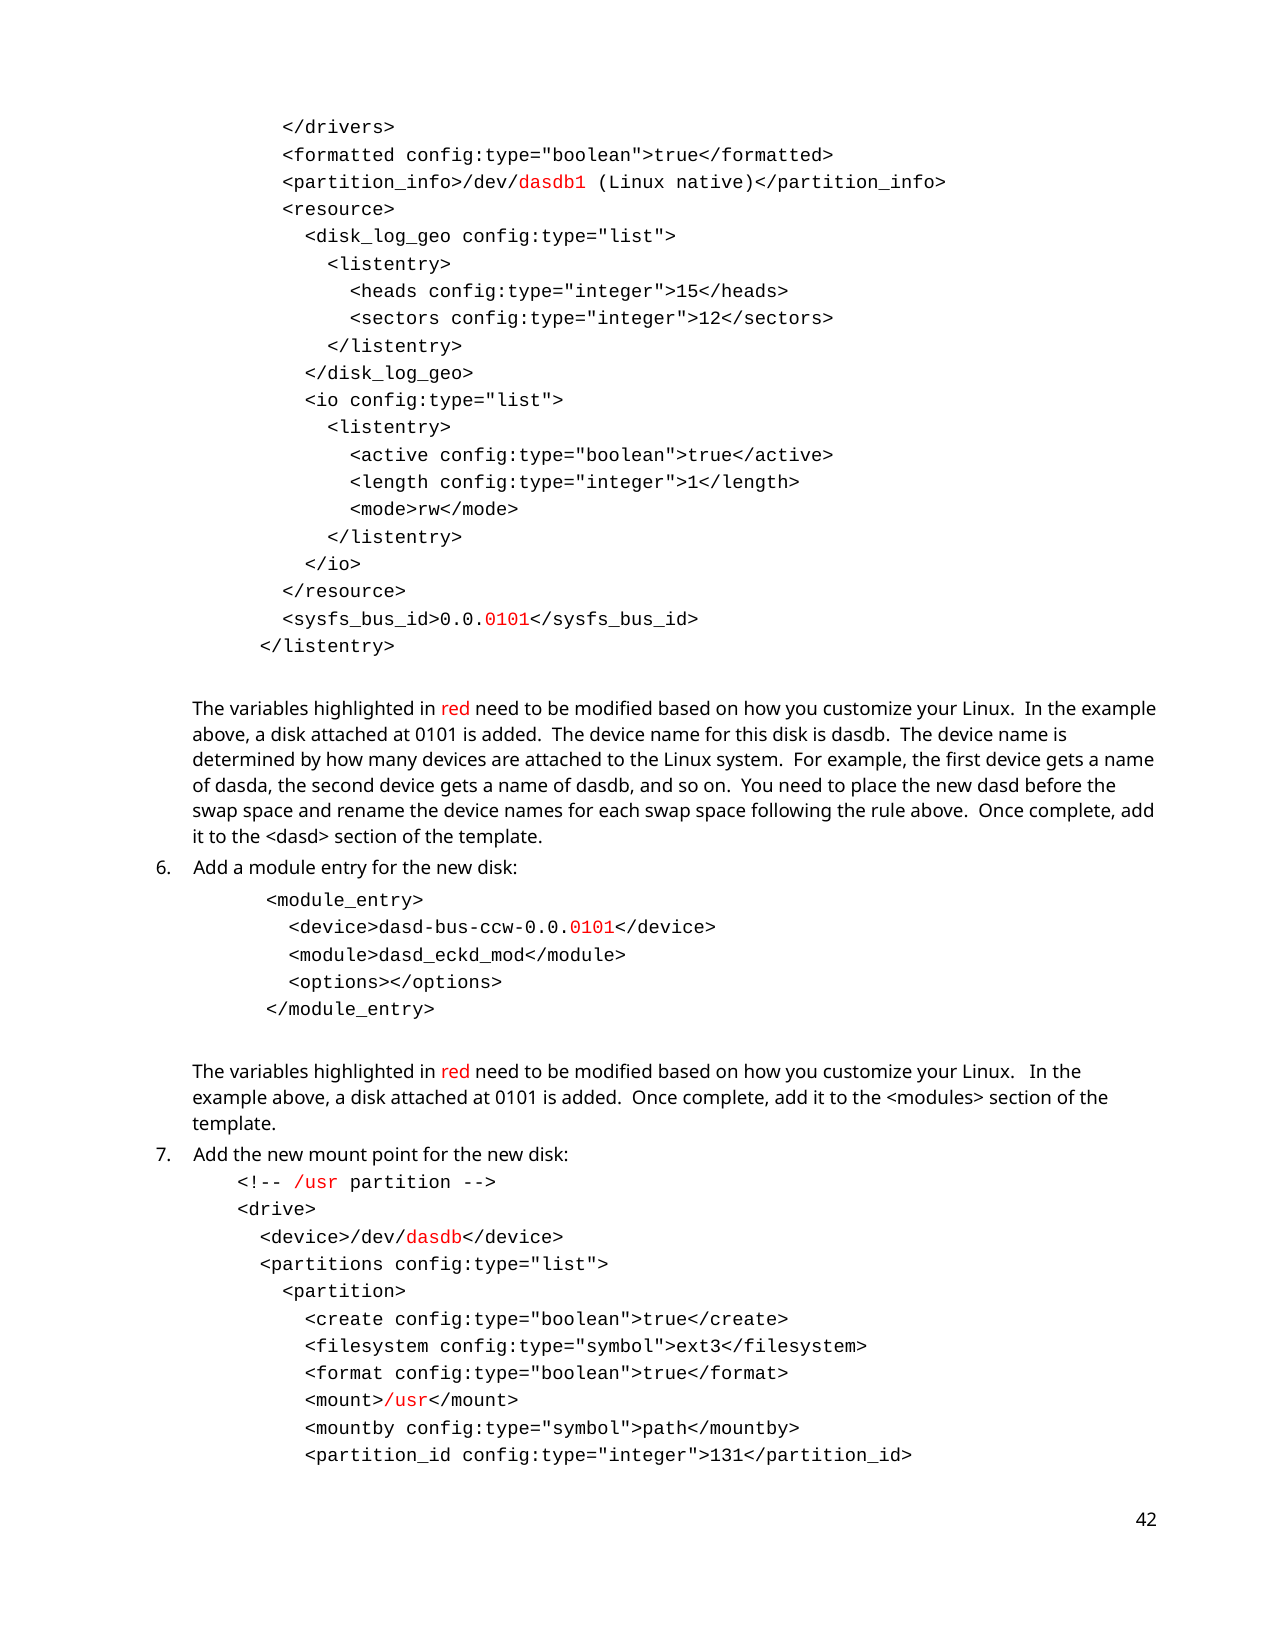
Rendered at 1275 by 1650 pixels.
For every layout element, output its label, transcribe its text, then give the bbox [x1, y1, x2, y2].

text <partition_info>/dev/dasdb1 (Linux native)</partition_info> [192, 173, 1157, 194]
text <resource> [192, 200, 1157, 221]
text <mountby config:type="symbol">path</mountby> [192, 1418, 1157, 1440]
text <device>dasd-bus-ccw-0.0.0101</device> [266, 918, 1157, 939]
text <active config:type="boolean">true</active> [192, 446, 1157, 467]
text <mode>rw</mode> [192, 500, 1157, 521]
text <mount>/usr</mount> [192, 1391, 1157, 1412]
text <!-- /usr partition --> [192, 1173, 1157, 1194]
text <partition_id config:type="integer">131</partition_id> [192, 1446, 1157, 1467]
text <length config:type="integer">1</length> [192, 473, 1157, 494]
text </listentry> [192, 637, 1157, 658]
list Add the new mount point for the new disk: [156, 1141, 1157, 1167]
text <disk_log_geo config:type="list"> [192, 227, 1157, 248]
text </listentry> [192, 336, 1157, 358]
text <heads config:type="integer">15</heads> [192, 282, 1157, 303]
text </listentry> [192, 527, 1157, 549]
text <partition> [192, 1282, 1157, 1303]
text The variables highlighted in red need to be modified based on how you customize your Linux. In the example above, a disk attached at 0101 is added. Once complete, add it to the <modules> section of the template. [192, 1059, 1157, 1135]
text <filesystem config:type="symbol">ext3</filesystem> [192, 1337, 1157, 1358]
text <formatted config:type="boolean">true</formatted> [192, 145, 1157, 167]
text The variables highlighted in red need to be modified based on how you customize your Linux. In the example above, a disk attached at 0101 is added. The device name for this disk is dasdb. The device name is determined by how many devices are attached to the Linux system. For example, the first device gets a name of dasda, the second device gets a name of dasdb, and so on. You need to place the new dasd before the swap space and rename the device names for each swap space following the rule above. Once complete, add it to the <dasd> section of the template. [192, 696, 1157, 849]
text <listentry> [192, 418, 1157, 439]
text <module>dasd_eckd_mod</module> [266, 945, 1157, 967]
text <drive> [192, 1200, 1157, 1221]
text <sectors config:type="integer">12</sectors> [192, 309, 1157, 330]
text </resource> [192, 582, 1157, 603]
text <io config:type="list"> [192, 391, 1157, 412]
text </drivers> [192, 118, 1157, 139]
text <format config:type="boolean">true</format> [192, 1364, 1157, 1385]
text <options></options> [266, 973, 1157, 994]
text <device>/dev/dasdb</device> [192, 1227, 1157, 1249]
text </module_entry> [266, 1000, 1157, 1021]
text </disk_log_geo> [192, 364, 1157, 385]
text <listentry> [192, 254, 1157, 276]
text <create config:type="boolean">true</create> [192, 1309, 1157, 1331]
text </io> [192, 555, 1157, 576]
text <sysfs_bus_id>0.0.0101</sysfs_bus_id> [192, 609, 1157, 631]
list Add a module entry for the new disk: [156, 855, 1157, 880]
text <partitions config:type="list"> [192, 1255, 1157, 1276]
text <module_entry> [192, 886, 1157, 912]
